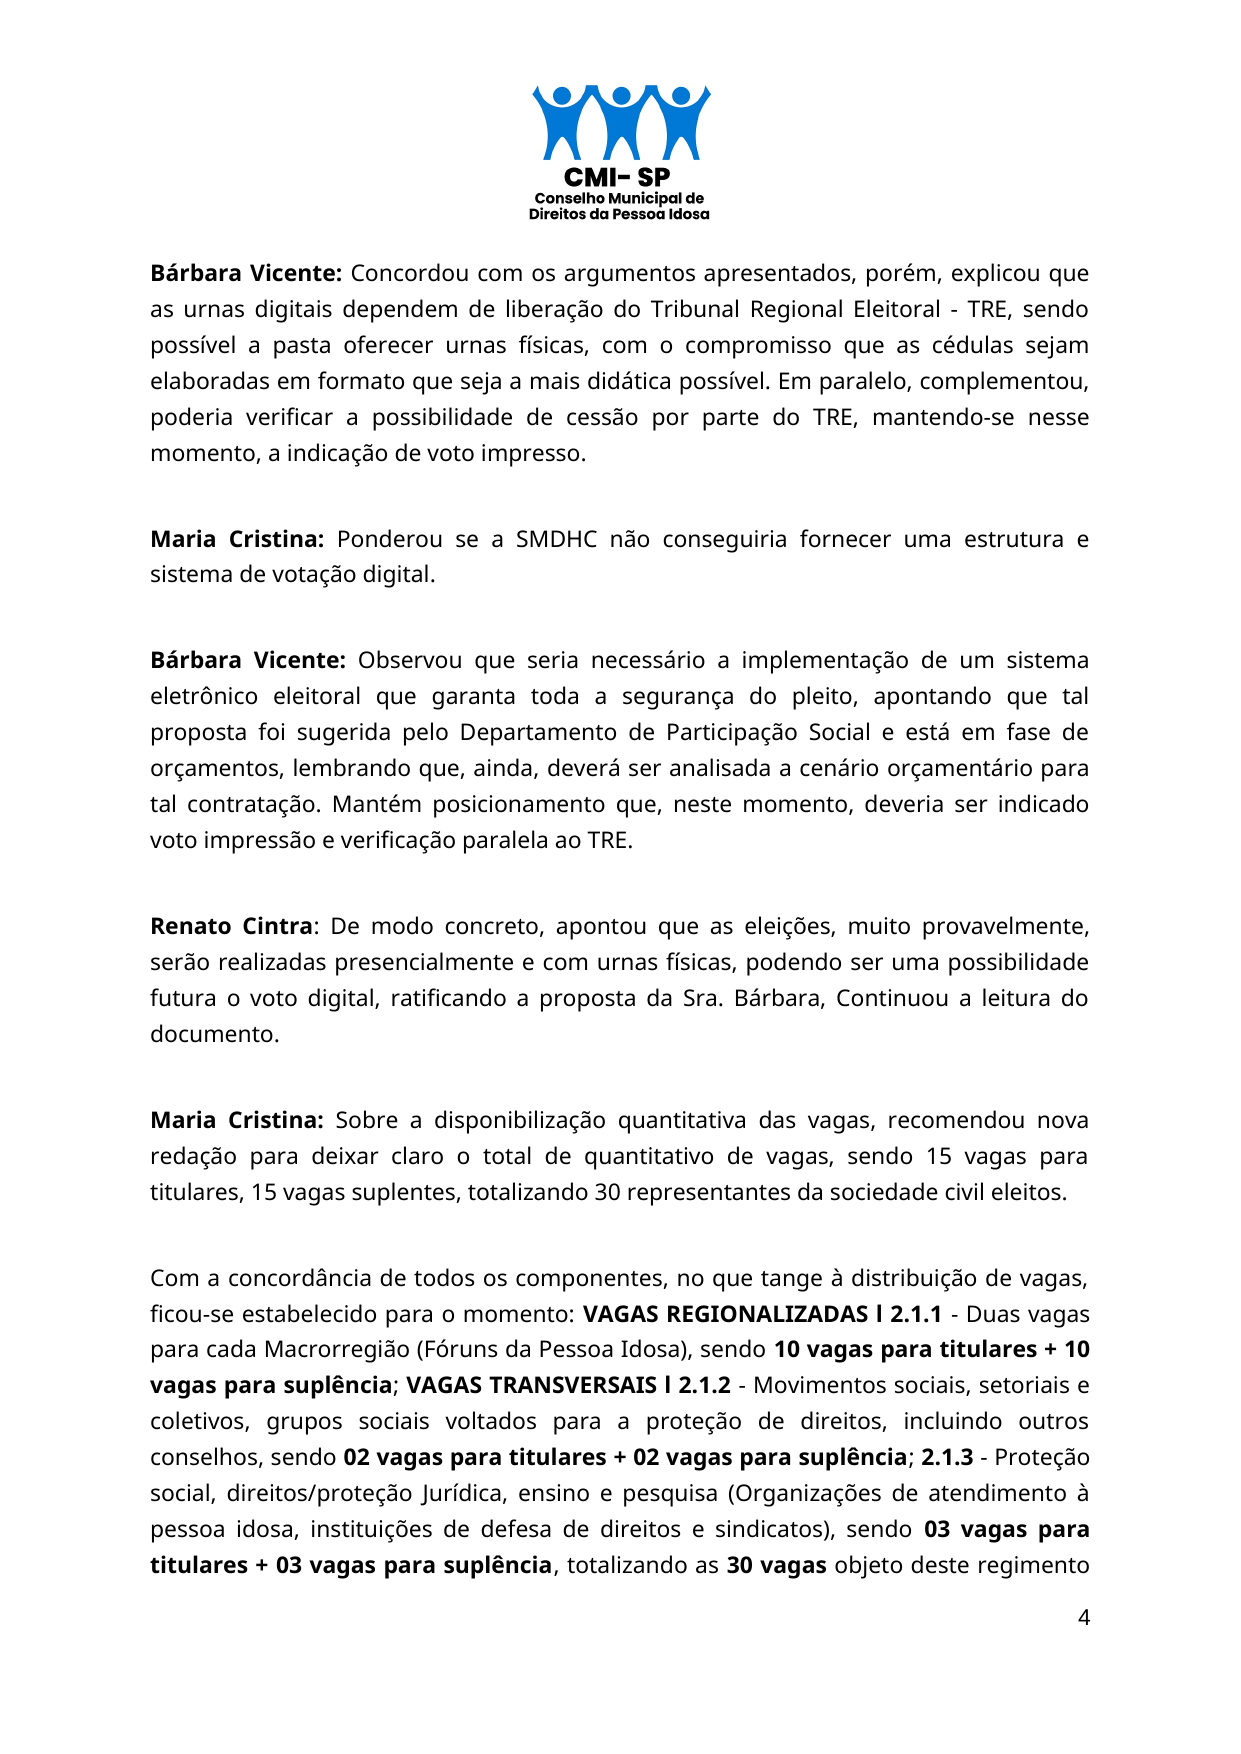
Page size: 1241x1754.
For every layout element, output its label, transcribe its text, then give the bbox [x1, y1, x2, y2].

text Com a concordância de todos os componentes, no que tange à distribuição de vagas, ficou-se estabelecido para o momento: VAGAS REGIONALIZADAS l 2.1.1 - Duas vagas para cada Macrorregião (Fóruns da Pessoa Idosa), sendo 10 vagas para titulares + 10 vagas para suplência; VAGAS TRANSVERSAIS l 2.1.2 - Movimentos sociais, setoriais e coletivos, grupos sociais voltados para a proteção de direitos, incluindo outros conselhos, sendo 02 vagas para titulares + 02 vagas para suplência; 2.1.3 - Proteção social, direitos/proteção Jurídica, ensino e pesquisa (Organizações de atendimento à pessoa idosa, instituições de defesa de direitos e sindicatos), sendo 03 vagas para titulares + 03 vagas para suplência, totalizando as 30 vagas objeto deste regimento [150, 1262, 1091, 1580]
text Bárbara Vicente: Concordou com os argumentos apresentados, porém, explicou que as urnas digitais dependem de liberação do Tribunal Regional Eleitoral - TRE, sendo possível a pasta oferecer urnas físicas, com o compromisso que as cédulas sejam elaboradas em formato que seja a mais didática possível. Em paralelo, complementou, poderia verificar a possibilidade de cessão por parte do TRE, mantendo-se nesse momento, a indicação de voto impresso. [150, 257, 1091, 468]
text Bárbara Vicente: Observou que seria necessário a implementação de um sistema eletrônico eleitoral que garanta toda a segurança do pleito, apontando que tal proposta foi sugerida pelo Departamento de Participação Social e está em fase de orçamentos, lembrando que, ainda, deverá ser analisada a cenário orçamentário para tal contratação. Mantém posicionamento que, neste momento, deveria ser indicado voto impressão e verificação paralela ao TRE. [150, 644, 1091, 855]
text Renato Cintra: De modo concreto, apontou que as eleições, muito provavelmente, serão realizadas presencialmente e com urnas físicas, podendo ser uma possibilidade futura o voto digital, ratificando a proposta da Sra. Bárbara, Continuou a leitura do documento. [150, 910, 1091, 1049]
text Maria Cristina: Ponderou se a SMDHC não conseguiria fornecer uma estrutura e sistema de votação digital. [150, 522, 1091, 590]
text Maria Cristina: Sobre a disponibilização quantitativa das vagas, recomendou nova redação para deixar claro o total de quantitativo de vagas, sendo 15 vagas para titulares, 15 vagas suplentes, totalizando 30 representantes da sociedade civil eleitos. [150, 1104, 1091, 1207]
